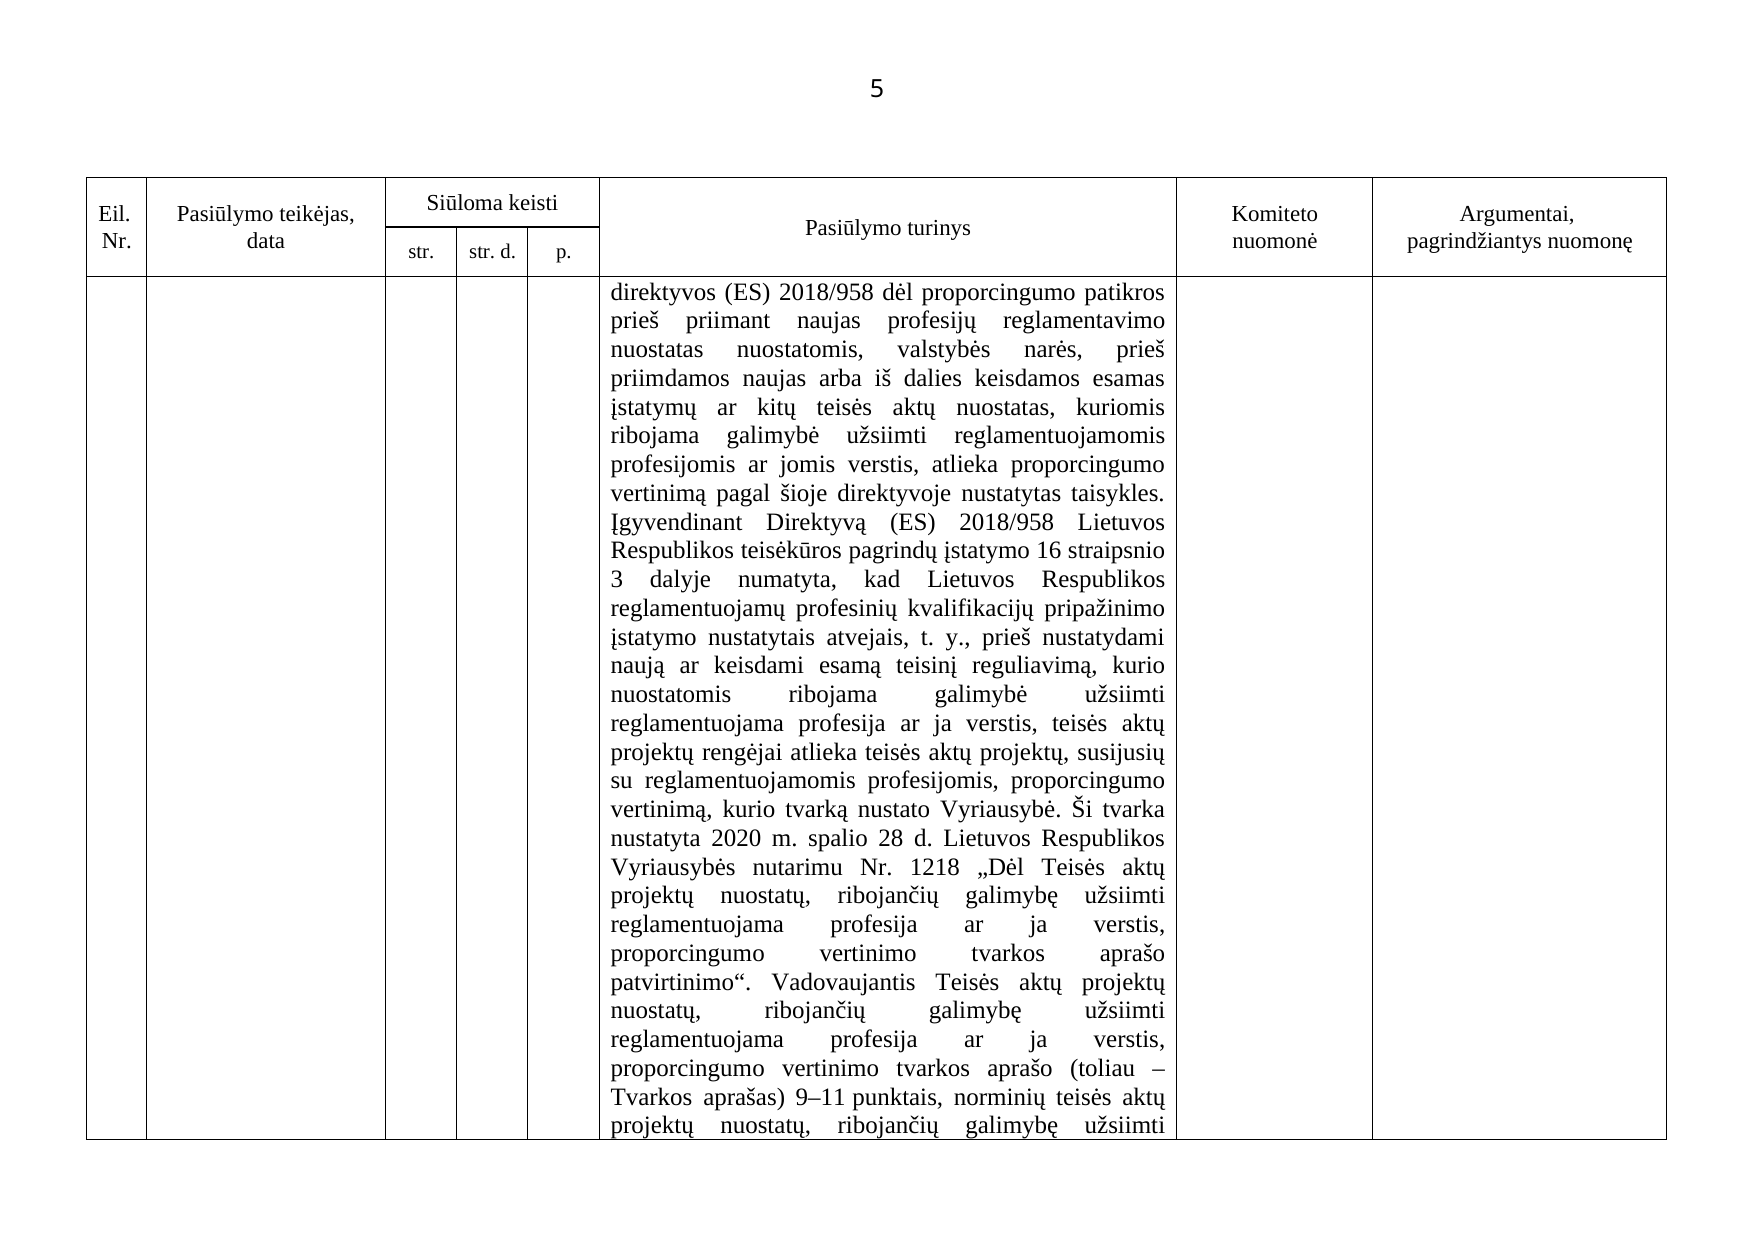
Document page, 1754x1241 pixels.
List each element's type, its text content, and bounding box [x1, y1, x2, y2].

table_cell [457, 277, 527, 1139]
table_cell str. [386, 228, 456, 276]
table_cell p. [528, 228, 599, 276]
table_cell [386, 277, 456, 1139]
table_header Siūloma keisti [386, 178, 599, 226]
table_header Argumentai, pagrindžiantys nuomonę [1373, 178, 1666, 276]
table_cell [147, 277, 385, 1139]
table_header Pasiūlymo turinys [600, 178, 1176, 276]
table_cell [1373, 277, 1666, 1139]
table_cell str. d. [457, 228, 527, 276]
table_header Komiteto nuomonė [1177, 178, 1372, 276]
table_header Pasiūlymo teikėjas, data [147, 178, 385, 276]
table_header Eil. Nr. [87, 178, 146, 276]
table_cell [1177, 277, 1372, 1139]
table_cell [528, 277, 599, 1139]
table_cell [87, 277, 146, 1139]
